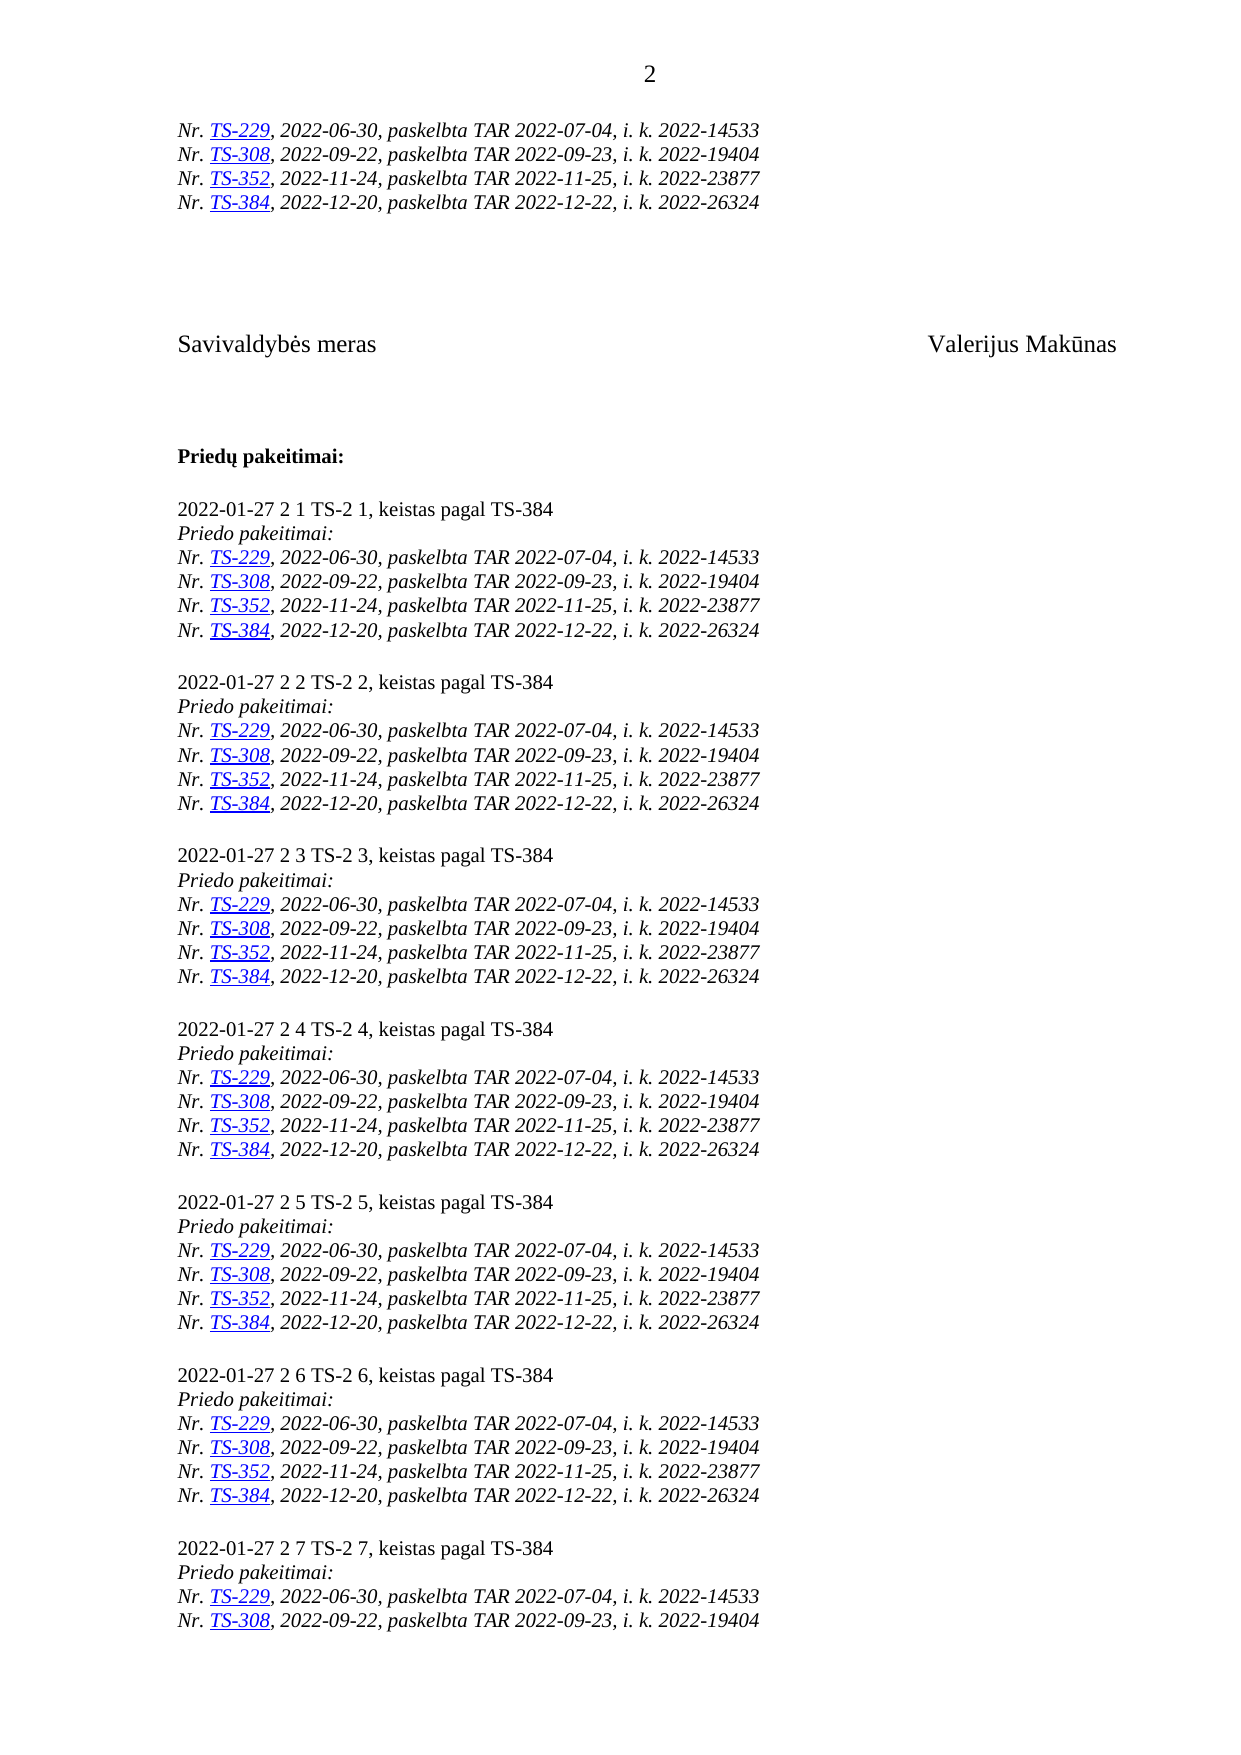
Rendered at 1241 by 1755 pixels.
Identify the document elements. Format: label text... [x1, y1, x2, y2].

text Nr. TS-229, 2022-06-30, paskelbta TAR 2022-07-04, i. k. 2022-14533 [177, 718, 1122, 742]
text 2022-01-27 2 7 TS-2 7, keistas pagal TS-384 [177, 1536, 1122, 1560]
text Nr. TS-308, 2022-09-22, paskelbta TAR 2022-09-23, i. k. 2022-19404 [177, 142, 1122, 166]
text Nr. TS-352, 2022-11-24, paskelbta TAR 2022-11-25, i. k. 2022-23877 [177, 1459, 1122, 1483]
text 2022-01-27 2 5 TS-2 5, keistas pagal TS-384 [177, 1190, 1122, 1214]
text Nr. TS-352, 2022-11-24, paskelbta TAR 2022-11-25, i. k. 2022-23877 [177, 1286, 1122, 1310]
text 2022-01-27 2 6 TS-2 6, keistas pagal TS-384 [177, 1363, 1122, 1387]
text 2022-01-27 2 1 TS-2 1, keistas pagal TS-384 [177, 497, 1122, 521]
text Nr. TS-308, 2022-09-22, paskelbta TAR 2022-09-23, i. k. 2022-19404 [177, 742, 1122, 767]
text Nr. TS-308, 2022-09-22, paskelbta TAR 2022-09-23, i. k. 2022-19404 [177, 1435, 1122, 1459]
text Nr. TS-384, 2022-12-20, paskelbta TAR 2022-12-22, i. k. 2022-26324 [177, 190, 1122, 214]
text Nr. TS-229, 2022-06-30, paskelbta TAR 2022-07-04, i. k. 2022-14533 [177, 545, 1122, 569]
text Nr. TS-308, 2022-09-22, paskelbta TAR 2022-09-23, i. k. 2022-19404 [177, 569, 1122, 593]
text Nr. TS-308, 2022-09-22, paskelbta TAR 2022-09-23, i. k. 2022-19404 [177, 1608, 1122, 1632]
text Nr. TS-352, 2022-11-24, paskelbta TAR 2022-11-25, i. k. 2022-23877 [177, 940, 1122, 964]
text Nr. TS-229, 2022-06-30, paskelbta TAR 2022-07-04, i. k. 2022-14533 [177, 118, 1122, 142]
text Nr. TS-384, 2022-12-20, paskelbta TAR 2022-12-22, i. k. 2022-26324 [177, 1137, 1122, 1161]
text Nr. TS-308, 2022-09-22, paskelbta TAR 2022-09-23, i. k. 2022-19404 [177, 1089, 1122, 1113]
text Nr. TS-229, 2022-06-30, paskelbta TAR 2022-07-04, i. k. 2022-14533 [177, 1411, 1122, 1435]
text Nr. TS-384, 2022-12-20, paskelbta TAR 2022-12-22, i. k. 2022-26324 [177, 1483, 1122, 1507]
text Priedo pakeitimai: [177, 867, 1122, 892]
text 2022-01-27 2 3 TS-2 3, keistas pagal TS-384 [177, 843, 1122, 867]
text Priedo pakeitimai: [177, 1041, 1122, 1065]
text 2022-01-27 2 4 TS-2 4, keistas pagal TS-384 [177, 1017, 1122, 1041]
text Nr. TS-308, 2022-09-22, paskelbta TAR 2022-09-23, i. k. 2022-19404 [177, 916, 1122, 940]
text Nr. TS-384, 2022-12-20, paskelbta TAR 2022-12-22, i. k. 2022-26324 [177, 617, 1122, 642]
text Priedo pakeitimai: [177, 521, 1122, 545]
text Priedo pakeitimai: [177, 1560, 1122, 1584]
text Nr. TS-384, 2022-12-20, paskelbta TAR 2022-12-22, i. k. 2022-26324 [177, 1310, 1122, 1334]
text 2022-01-27 2 2 TS-2 2, keistas pagal TS-384 [177, 670, 1122, 694]
text Nr. TS-352, 2022-11-24, paskelbta TAR 2022-11-25, i. k. 2022-23877 [177, 767, 1122, 791]
text Nr. TS-229, 2022-06-30, paskelbta TAR 2022-07-04, i. k. 2022-14533 [177, 1065, 1122, 1089]
text Priedo pakeitimai: [177, 1387, 1122, 1411]
text Nr. TS-229, 2022-06-30, paskelbta TAR 2022-07-04, i. k. 2022-14533 [177, 1238, 1122, 1262]
text Priedo pakeitimai: [177, 694, 1122, 718]
text Nr. TS-308, 2022-09-22, paskelbta TAR 2022-09-23, i. k. 2022-19404 [177, 1262, 1122, 1286]
text Nr. TS-352, 2022-11-24, paskelbta TAR 2022-11-25, i. k. 2022-23877 [177, 166, 1122, 190]
text Nr. TS-384, 2022-12-20, paskelbta TAR 2022-12-22, i. k. 2022-26324 [177, 791, 1122, 815]
text Nr. TS-352, 2022-11-24, paskelbta TAR 2022-11-25, i. k. 2022-23877 [177, 593, 1122, 617]
text Savivaldybės meras Valerijus Makūnas [177, 329, 1122, 358]
text Nr. TS-229, 2022-06-30, paskelbta TAR 2022-07-04, i. k. 2022-14533 [177, 892, 1122, 916]
text Priedų pakeitimai: [177, 444, 1122, 468]
text Nr. TS-384, 2022-12-20, paskelbta TAR 2022-12-22, i. k. 2022-26324 [177, 964, 1122, 988]
text Nr. TS-229, 2022-06-30, paskelbta TAR 2022-07-04, i. k. 2022-14533 [177, 1584, 1122, 1608]
text Nr. TS-352, 2022-11-24, paskelbta TAR 2022-11-25, i. k. 2022-23877 [177, 1113, 1122, 1137]
text Priedo pakeitimai: [177, 1214, 1122, 1238]
